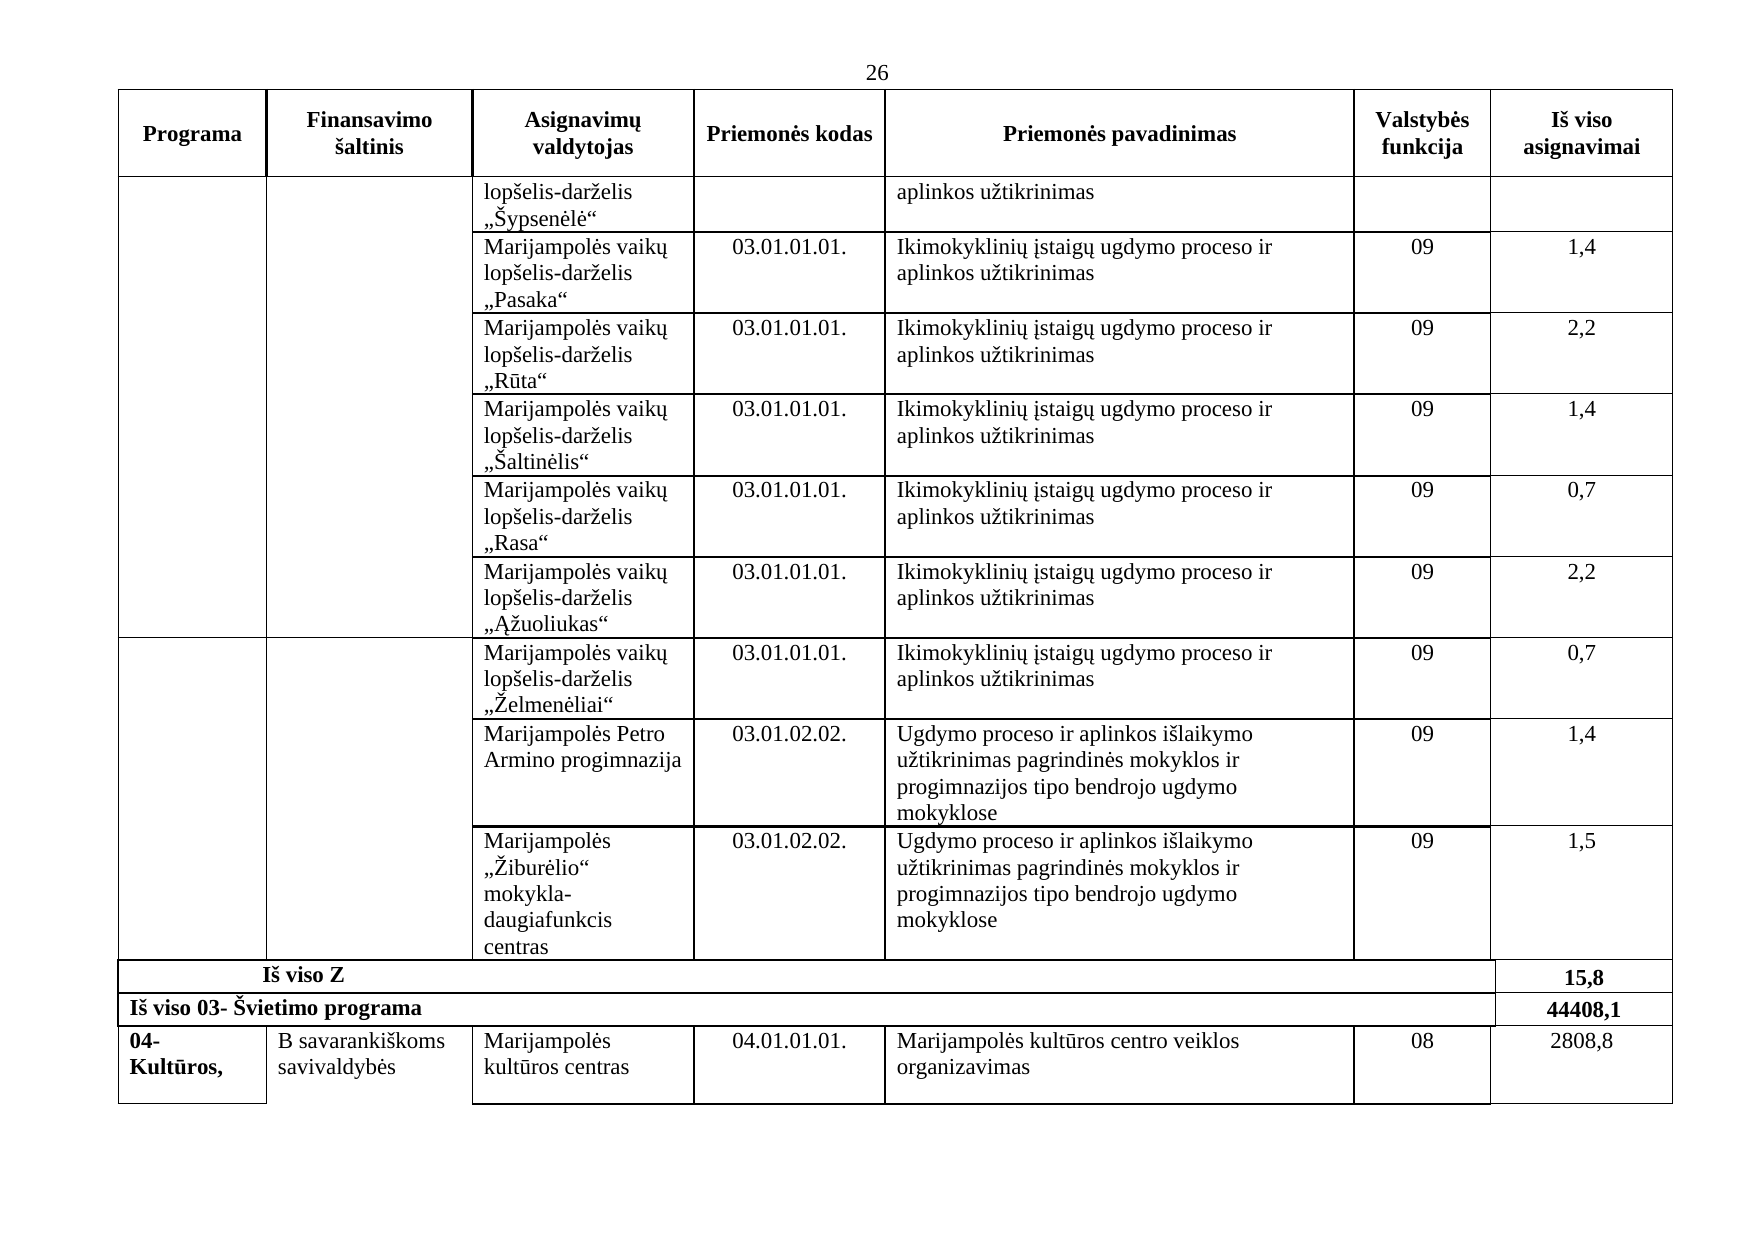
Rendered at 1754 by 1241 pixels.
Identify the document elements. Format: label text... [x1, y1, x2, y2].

table_cell Ikimokyklinių įstaigų ugdymo proceso ir aplinkos užtikrinimas [886, 233, 1353, 312]
table_cell [267, 638, 472, 959]
table_cell 0,7 [1491, 476, 1672, 556]
table_cell Marijampolės kultūros centro veiklos organizavimas [886, 1027, 1353, 1102]
table_cell B savarankiškoms savivaldybės [267, 1027, 472, 1102]
table_cell 1,4 [1491, 719, 1672, 825]
table_cell Ikimokyklinių įstaigų ugdymo proceso ir aplinkos užtikrinimas [886, 558, 1353, 637]
table_cell 03.01.01.01. [695, 477, 884, 556]
table_cell 04.01.01.01. [695, 1027, 884, 1102]
table_cell 09 [1355, 233, 1490, 312]
table_cell Marijampolės Petro Armino progimnazija [473, 720, 693, 825]
table_cell 09 [1355, 395, 1490, 474]
table_cell [119, 638, 266, 959]
table_cell Ikimokyklinių įstaigų ugdymo proceso ir aplinkos užtikrinimas [886, 477, 1353, 556]
table_cell 03.01.01.01. [695, 233, 884, 312]
table_cell Ikimokyklinių įstaigų ugdymo proceso ir aplinkos užtikrinimas [886, 314, 1353, 393]
table_cell Marijampolės vaikų lopšelis-darželis „Rūta“ [473, 314, 693, 393]
table_cell 03.01.01.01. [695, 639, 884, 718]
table_cell 2808,8 [1491, 1026, 1672, 1102]
table_header Priemonės pavadinimas [886, 90, 1353, 176]
table_cell 03.01.02.02. [695, 828, 884, 959]
table_cell 09 [1355, 314, 1490, 393]
table_cell Ugdymo proceso ir aplinkos išlaikymo užtikrinimas pagrindinės mokyklos ir progimnazijos tipo bendrojo ugdymo mokyklose [886, 828, 1353, 959]
table_cell [1491, 177, 1672, 231]
table_cell Marijampolės „Žiburėlio“ mokykla-daugiafunkcis centras [473, 828, 693, 959]
table_header Priemonės kodas [695, 90, 884, 176]
table_cell Marijampolės vaikų lopšelis-darželis „Želmenėliai“ [473, 639, 693, 718]
table_cell [119, 177, 266, 637]
table_cell 09 [1355, 477, 1490, 556]
table_header Asignavimų valdytojas [474, 90, 693, 176]
table_cell Ugdymo proceso ir aplinkos išlaikymo užtikrinimas pagrindinės mokyklos ir progimnazijos tipo bendrojo ugdymo mokyklose [886, 720, 1353, 825]
table_cell Marijampolės vaikų lopšelis-darželis „Pasaka“ [473, 233, 693, 312]
table_cell Marijampolės vaikų lopšelis-darželis „Ąžuoliukas“ [473, 558, 693, 637]
table_cell Iš viso 03- Švietimo programa [119, 994, 1495, 1025]
table_cell 1,4 [1491, 394, 1672, 474]
table_cell 03.01.01.01. [695, 558, 884, 637]
table_cell 2,2 [1491, 557, 1672, 637]
table_cell 15,8 [1496, 960, 1672, 992]
table_cell 09 [1355, 558, 1490, 637]
table_cell 03.01.01.01. [695, 395, 884, 474]
table_cell 09 [1355, 720, 1490, 825]
table_cell Iš viso Z [119, 961, 1495, 992]
table_cell 03.01.02.02. [695, 720, 884, 825]
table_cell 03.01.01.01. [695, 314, 884, 393]
table_header Iš viso asignavimai [1491, 90, 1672, 176]
table_cell lopšelis-darželis „Šypsenėlė“ [473, 177, 693, 231]
table_cell Marijampolės vaikų lopšelis-darželis „Šaltinėlis“ [473, 395, 693, 474]
table_cell aplinkos užtikrinimas [886, 177, 1353, 231]
table_cell Marijampolės kultūros centras [473, 1027, 693, 1102]
table_cell Ikimokyklinių įstaigų ugdymo proceso ir aplinkos užtikrinimas [886, 395, 1353, 474]
table_cell 44408,1 [1496, 993, 1672, 1025]
table_cell 1,5 [1491, 826, 1672, 959]
table_header Programa [119, 90, 265, 176]
table_cell [267, 177, 472, 637]
table_cell Marijampolės vaikų lopšelis-darželis „Rasa“ [473, 477, 693, 556]
table_cell 04- Kultūros, [119, 1027, 266, 1102]
table_header Finansavimo šaltinis [268, 90, 471, 176]
table_header Valstybės funkcija [1355, 90, 1490, 176]
table_cell 1,4 [1491, 232, 1672, 312]
table_cell [695, 177, 884, 231]
table_cell Ikimokyklinių įstaigų ugdymo proceso ir aplinkos užtikrinimas [886, 639, 1353, 718]
table_cell 08 [1355, 1027, 1490, 1102]
table_cell 0,7 [1491, 638, 1672, 718]
table_cell [1355, 177, 1490, 231]
table_cell 09 [1355, 828, 1490, 959]
table_cell 09 [1355, 639, 1490, 718]
table_cell 2,2 [1491, 313, 1672, 393]
